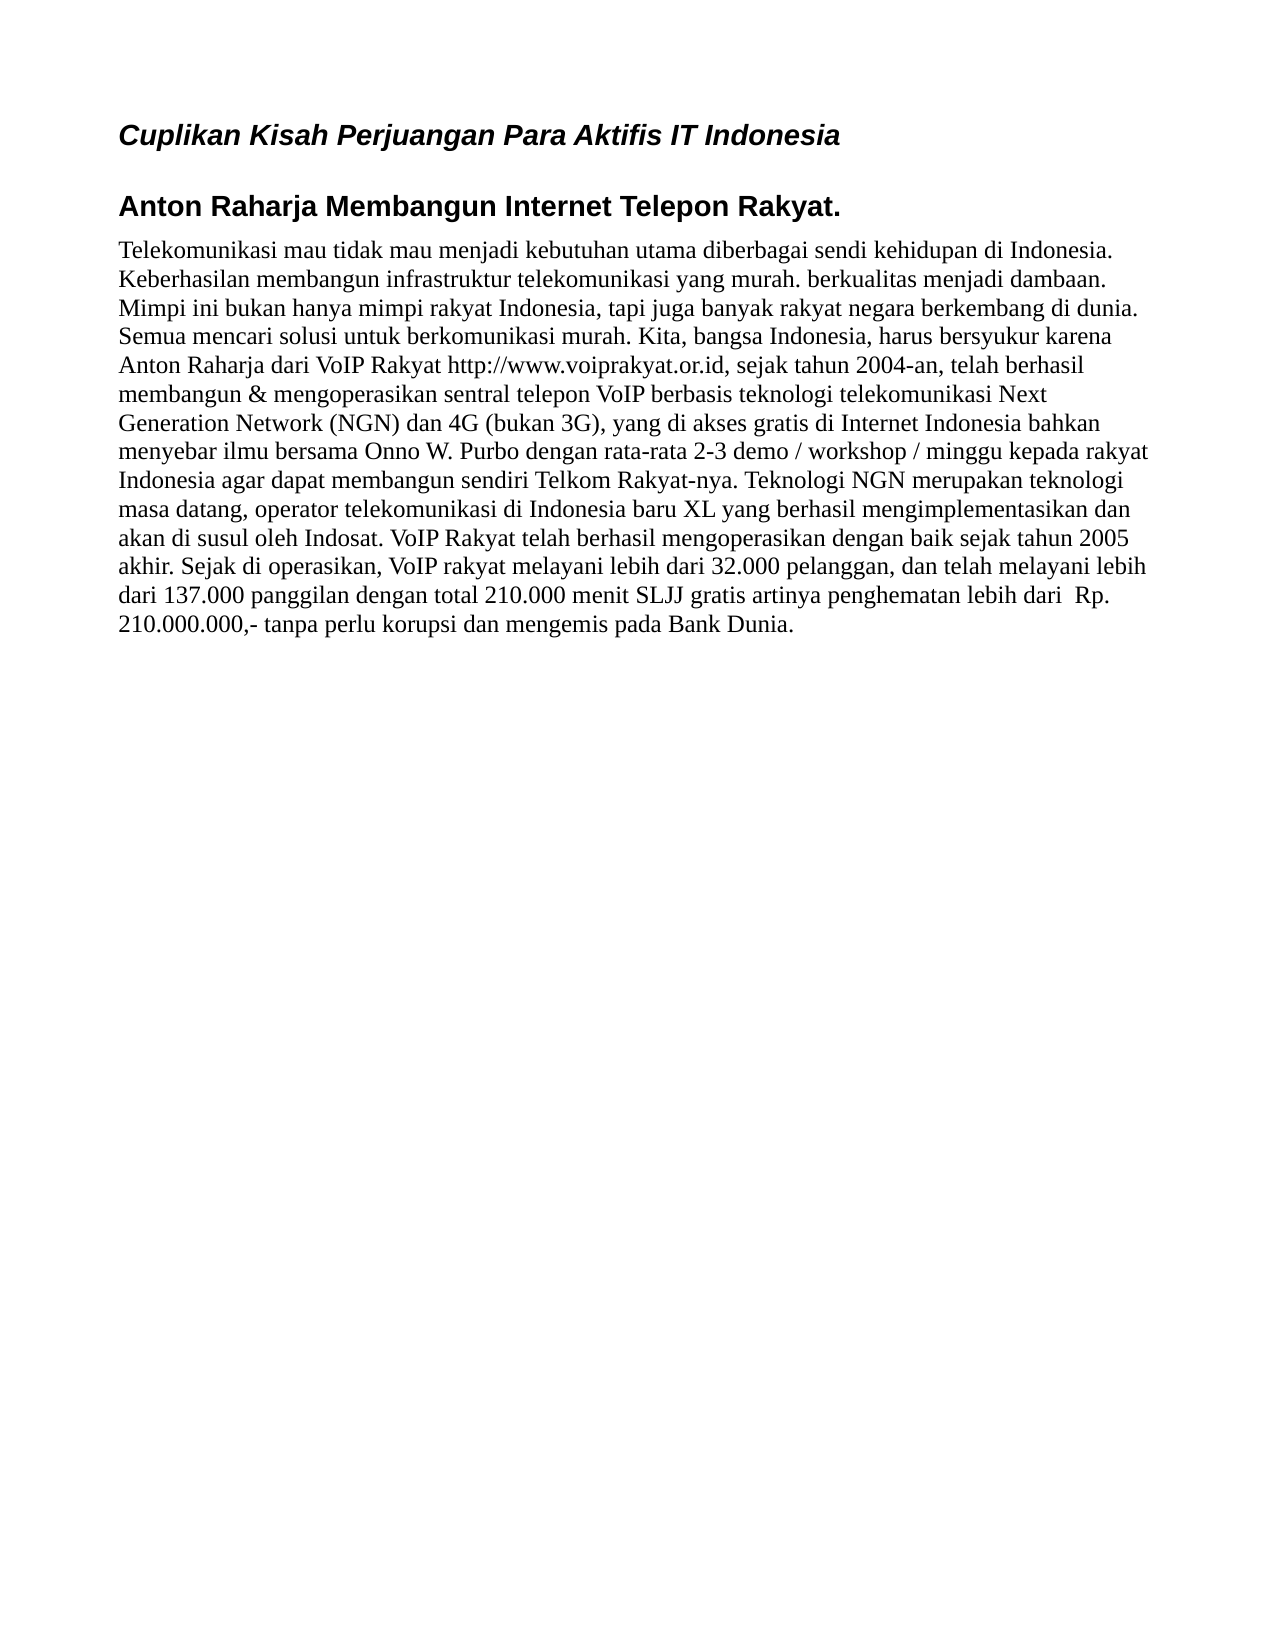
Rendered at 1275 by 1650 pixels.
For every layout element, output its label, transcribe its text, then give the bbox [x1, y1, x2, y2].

subtitle Cuplikan Kisah Perjuangan Para Aktifis IT Indonesia [118, 118, 1157, 152]
text Telekomunikasi mau tidak mau menjadi kebutuhan utama diberbagai sendi kehidupan di Indonesia. Keberhasilan membangun infrastruktur telekomunikasi yang murah. berkualitas menjadi dambaan. Mimpi ini bukan hanya mimpi rakyat Indonesia, tapi juga banyak rakyat negara berkembang di dunia. Semua mencari solusi untuk berkomunikasi murah. Kita, bangsa Indonesia, harus bersyukur karena Anton Raharja dari VoIP Rakyat http://www.voiprakyat.or.id, sejak tahun 2004-an, telah berhasil membangun & mengoperasikan sentral telepon VoIP berbasis teknologi telekomunikasi Next Generation Network (NGN) dan 4G (bukan 3G), yang di akses gratis di Internet Indonesia bahkan menyebar ilmu bersama Onno W. Purbo dengan rata-rata 2-3 demo / workshop / minggu kepada rakyat Indonesia agar dapat membangun sendiri Telkom Rakyat-nya. Teknologi NGN merupakan teknologi masa datang, operator telekomunikasi di Indonesia baru XL yang berhasil mengimplementasikan dan akan di susul oleh Indosat. VoIP Rakyat telah berhasil mengoperasikan dengan baik sejak tahun 2005 akhir. Sejak di operasikan, VoIP rakyat melayani lebih dari 32.000 pelanggan, dan telah melayani lebih dari 137.000 panggilan dengan total 210.000 menit SLJJ gratis artinya penghematan lebih dari Rp. 210.000.000,- tanpa perlu korupsi dan mengemis pada Bank Dunia. [118, 235, 1157, 638]
subtitle Anton Raharja Membangun Internet Telepon Rakyat. [118, 189, 1157, 223]
